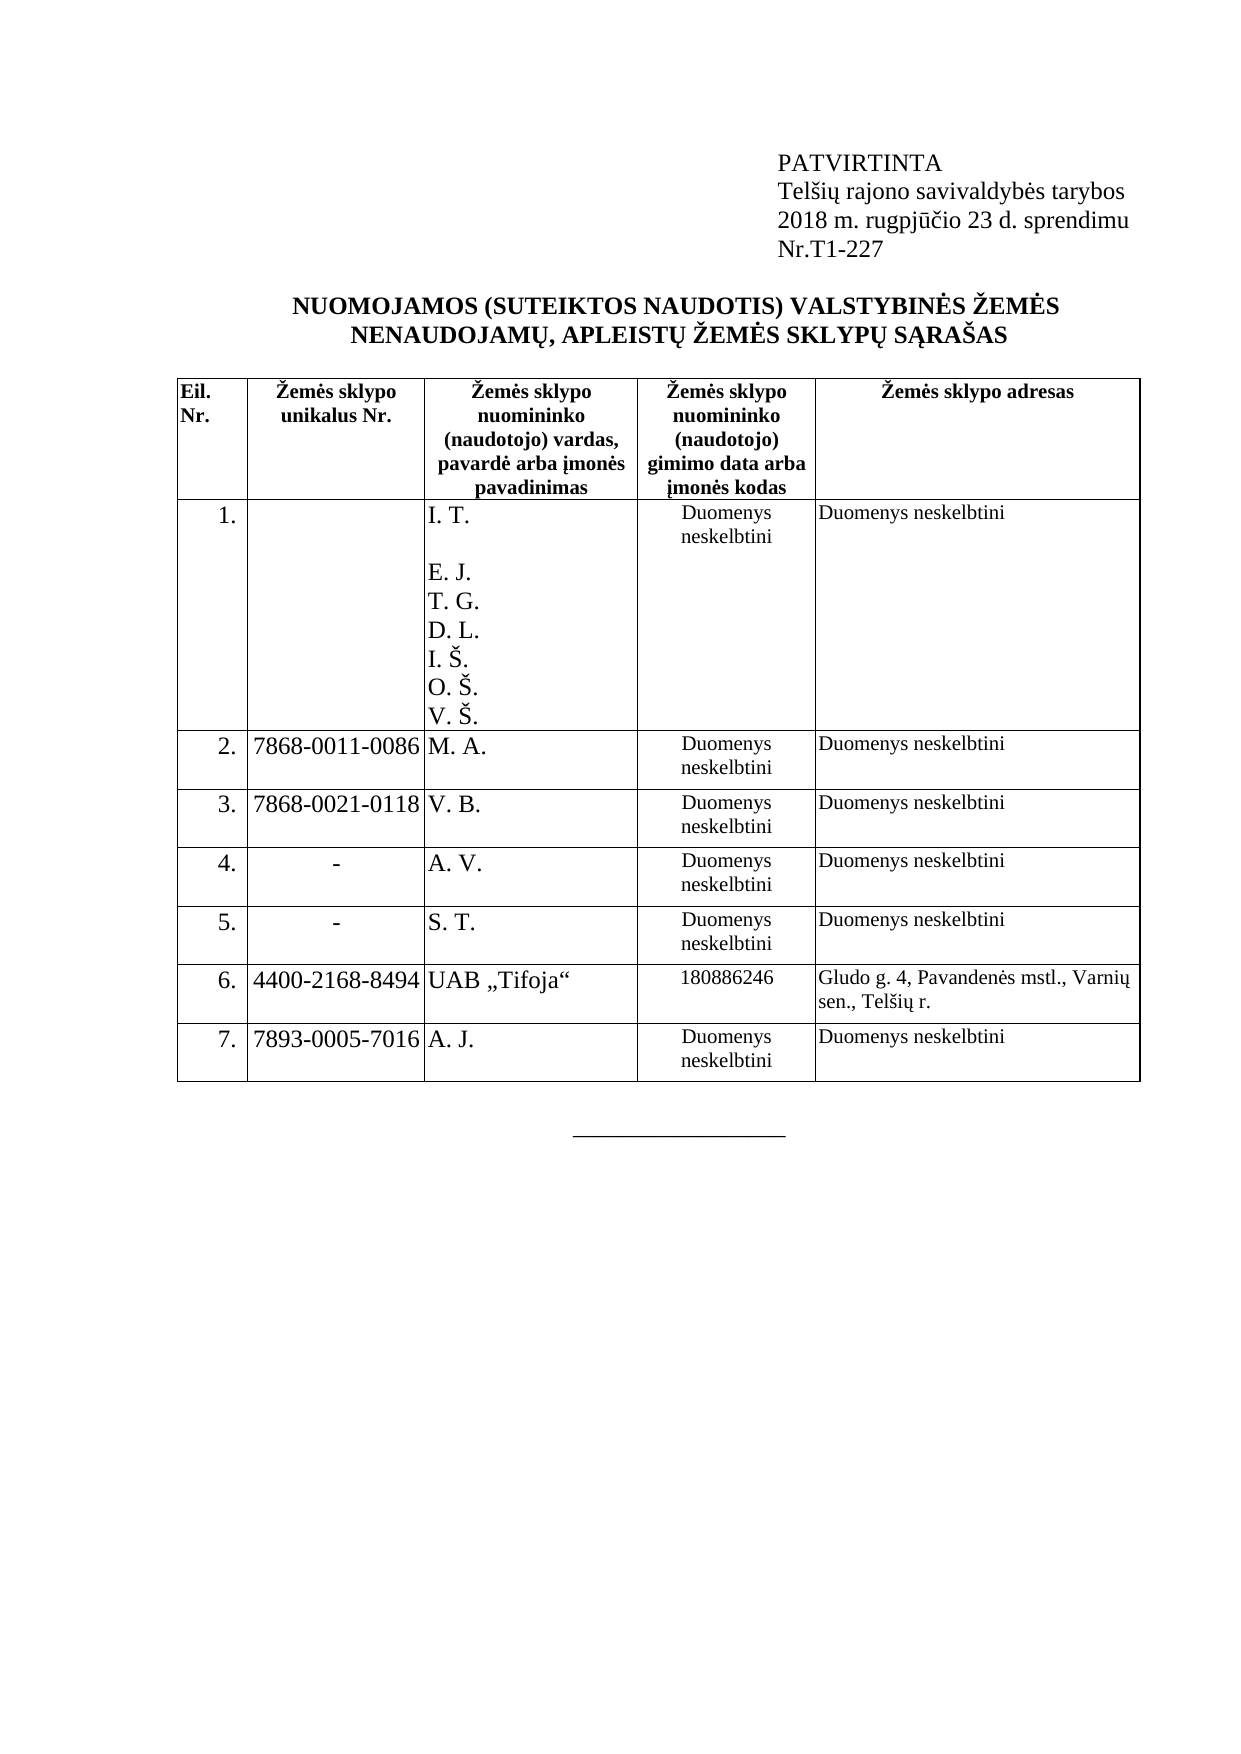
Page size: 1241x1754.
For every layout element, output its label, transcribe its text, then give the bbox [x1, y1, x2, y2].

table_cell 2. [178, 731, 247, 788]
table_cell [638, 701, 815, 730]
table_cell 7893-0005-7016 [248, 1024, 424, 1081]
text Telšių rajono savivaldybės tarybos [777, 176, 1181, 205]
table_cell E. J. [425, 558, 637, 586]
table_cell Duomenys neskelbtini [638, 790, 815, 847]
table_cell [816, 673, 1139, 701]
table_cell [248, 500, 424, 557]
table_cell V. Š. [425, 701, 637, 730]
table_cell D. L. [425, 615, 637, 644]
table_cell Duomenys neskelbtini [638, 1024, 815, 1081]
table_header Žemės sklypo nuomininko (naudotojo) gimimo data arba įmonės kodas [638, 379, 815, 499]
table_cell [816, 558, 1139, 586]
table_cell [178, 673, 247, 701]
table_cell [638, 673, 815, 701]
table_cell Duomenys neskelbtini [816, 500, 1139, 557]
table_cell [816, 615, 1139, 644]
table_cell [248, 644, 424, 672]
table_cell O. Š. [425, 673, 637, 701]
table_cell [248, 615, 424, 644]
table_cell [248, 558, 424, 586]
table_cell A. J. [425, 1024, 637, 1081]
table_cell UAB „Tifoja“ [425, 965, 637, 1023]
table_cell Duomenys neskelbtini [638, 907, 815, 964]
table_cell 7868-0011-0086 [248, 731, 424, 788]
table_cell [816, 701, 1139, 730]
table_cell 3. [178, 790, 247, 847]
text PATVIRTINTA [777, 148, 1181, 176]
table_cell [638, 558, 815, 586]
table_cell [178, 615, 247, 644]
table_header Žemės sklypo nuomininko (naudotojo) vardas, pavardė arba įmonės pavadinimas [425, 379, 637, 499]
table_cell [816, 644, 1139, 672]
table_cell I. T. [425, 500, 637, 557]
table_header Žemės sklypo adresas [816, 379, 1139, 499]
table_cell [178, 701, 247, 730]
table_cell [178, 558, 247, 586]
table_cell M. A. [425, 731, 637, 788]
table_cell Duomenys neskelbtini [816, 790, 1139, 847]
table_cell T. G. [425, 586, 637, 615]
table_cell I. Š. [425, 644, 637, 672]
table_cell Duomenys neskelbtini [638, 848, 815, 906]
table_cell Duomenys neskelbtini [638, 731, 815, 788]
table_cell [816, 586, 1139, 615]
table_cell [638, 615, 815, 644]
table_cell 4. [178, 848, 247, 906]
table_cell Gludo g. 4, Pavandenės mstl., Varnių sen., Telšių r. [816, 965, 1139, 1023]
table_header Žemės sklypo unikalus Nr. [248, 379, 424, 499]
text _________________ [177, 1111, 1181, 1140]
table_cell Duomenys neskelbtini [638, 500, 815, 557]
table_cell [248, 701, 424, 730]
table_cell [638, 644, 815, 672]
table_cell [248, 673, 424, 701]
table_cell 5. [178, 907, 247, 964]
table_cell 6. [178, 965, 247, 1023]
table_cell - [248, 848, 424, 906]
text 2018 m. rugpjūčio 23 d. sprendimu Nr.T1-227 [777, 205, 1181, 263]
table_cell V. B. [425, 790, 637, 847]
table_cell 4400-2168-8494 [248, 965, 424, 1023]
table_cell [178, 644, 247, 672]
table_cell A. V. [425, 848, 637, 906]
table_cell S. T. [425, 907, 637, 964]
table_cell Duomenys neskelbtini [816, 731, 1139, 788]
table_cell Duomenys neskelbtini [816, 907, 1139, 964]
table_cell [178, 586, 247, 615]
table_cell Duomenys neskelbtini [816, 1024, 1139, 1081]
table_cell 7868-0021-0118 [248, 790, 424, 847]
table_cell [638, 586, 815, 615]
table_cell 1. [178, 500, 247, 557]
table_cell 7. [178, 1024, 247, 1081]
table_cell 180886246 [638, 965, 815, 1023]
table_cell [248, 586, 424, 615]
text nuomojamos (suteiktos naudotis) valstybinės žemės [177, 291, 1181, 320]
text nenaudojamų, apleistų žemės sklypų sąrašas [177, 320, 1181, 349]
table_cell - [248, 907, 424, 964]
table_header Eil. Nr. [178, 379, 247, 499]
table_cell Duomenys neskelbtini [816, 848, 1139, 906]
